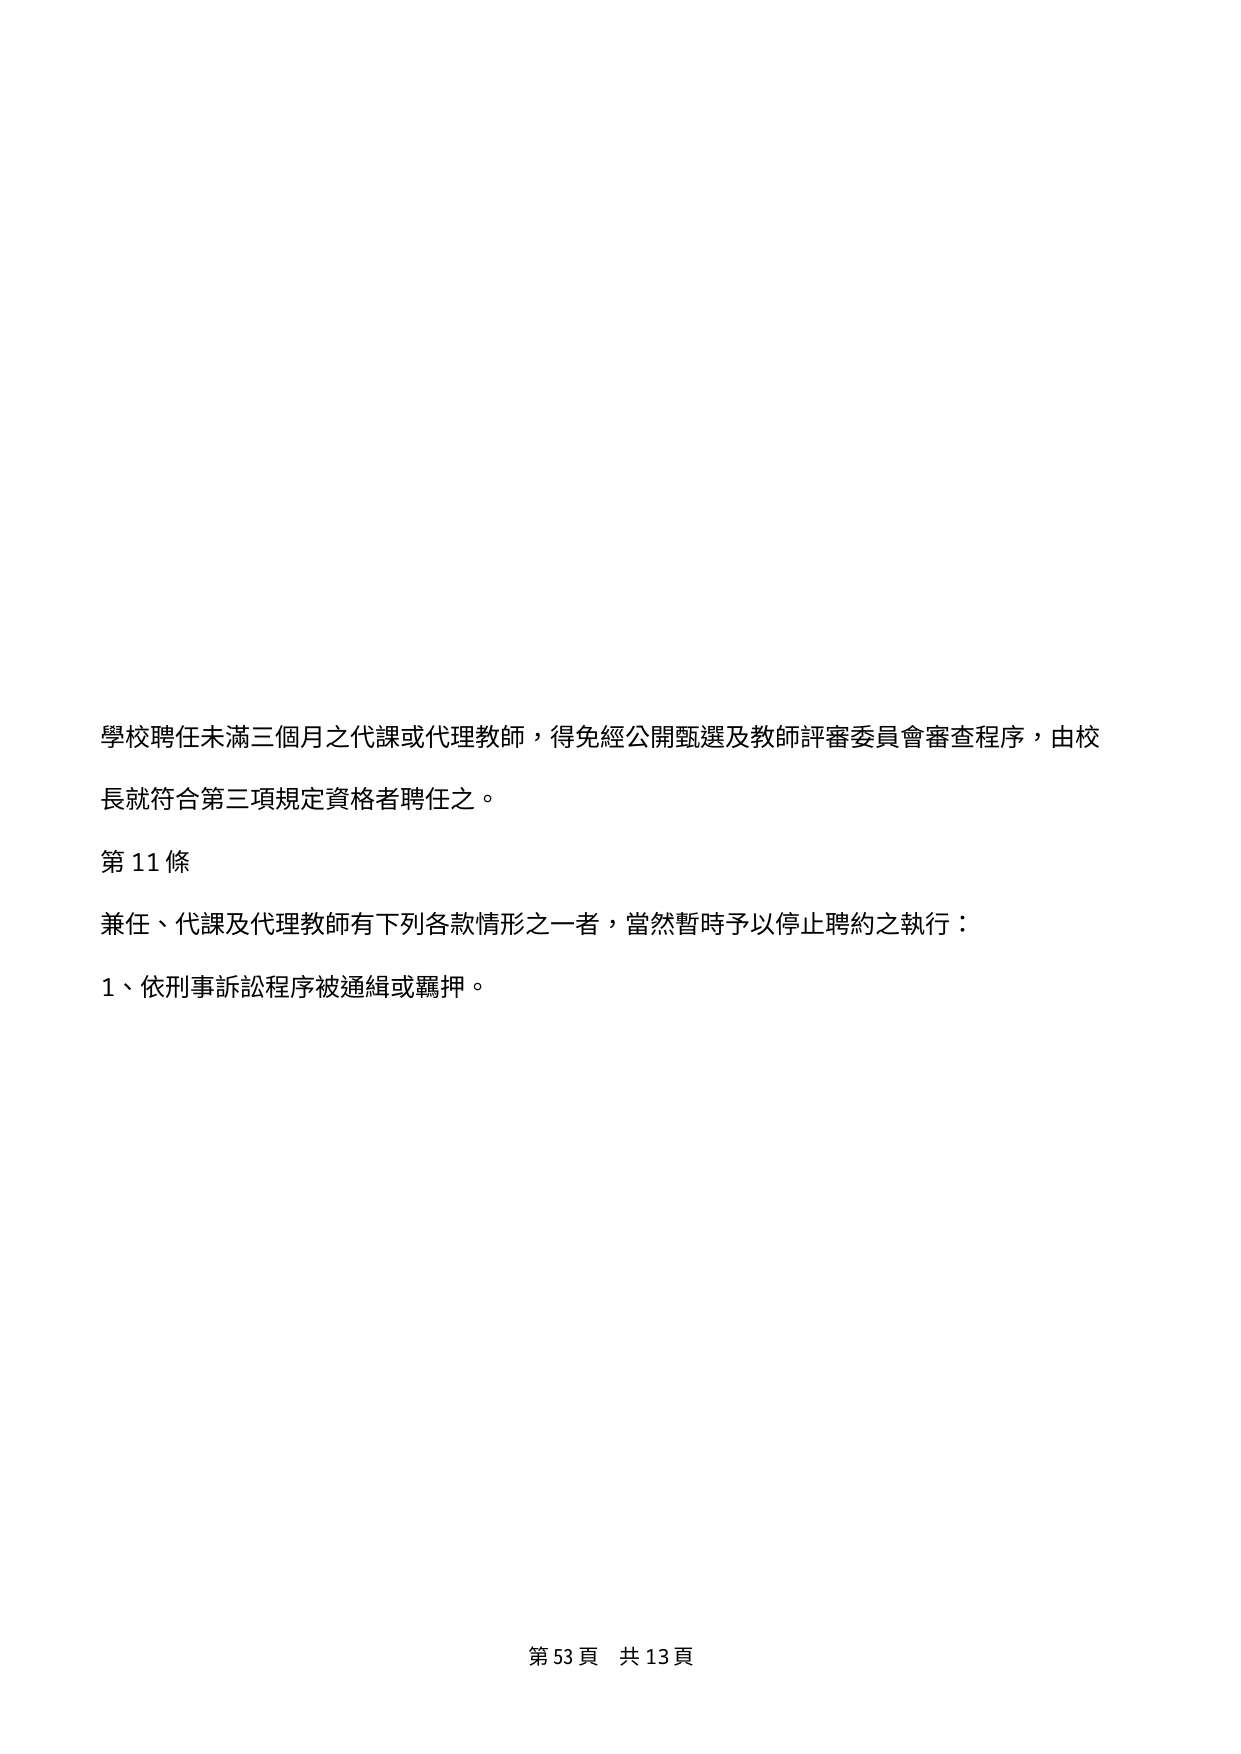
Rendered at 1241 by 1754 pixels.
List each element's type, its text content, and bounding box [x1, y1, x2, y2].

text 第11條 [100, 818, 1122, 881]
text 兼任、代課及代理教師有下列各款情形之一者，當然暫時予以停止聘約之執行： [100, 881, 1122, 943]
list 依刑事訴訟程序被通緝或羈押。 [100, 943, 1122, 1006]
text 學校聘任未滿三個月之代課或代理教師，得免經公開甄選及教師評審委員會審查程序，由校長就符合第三項規定資格者聘任之。 [100, 693, 1122, 818]
